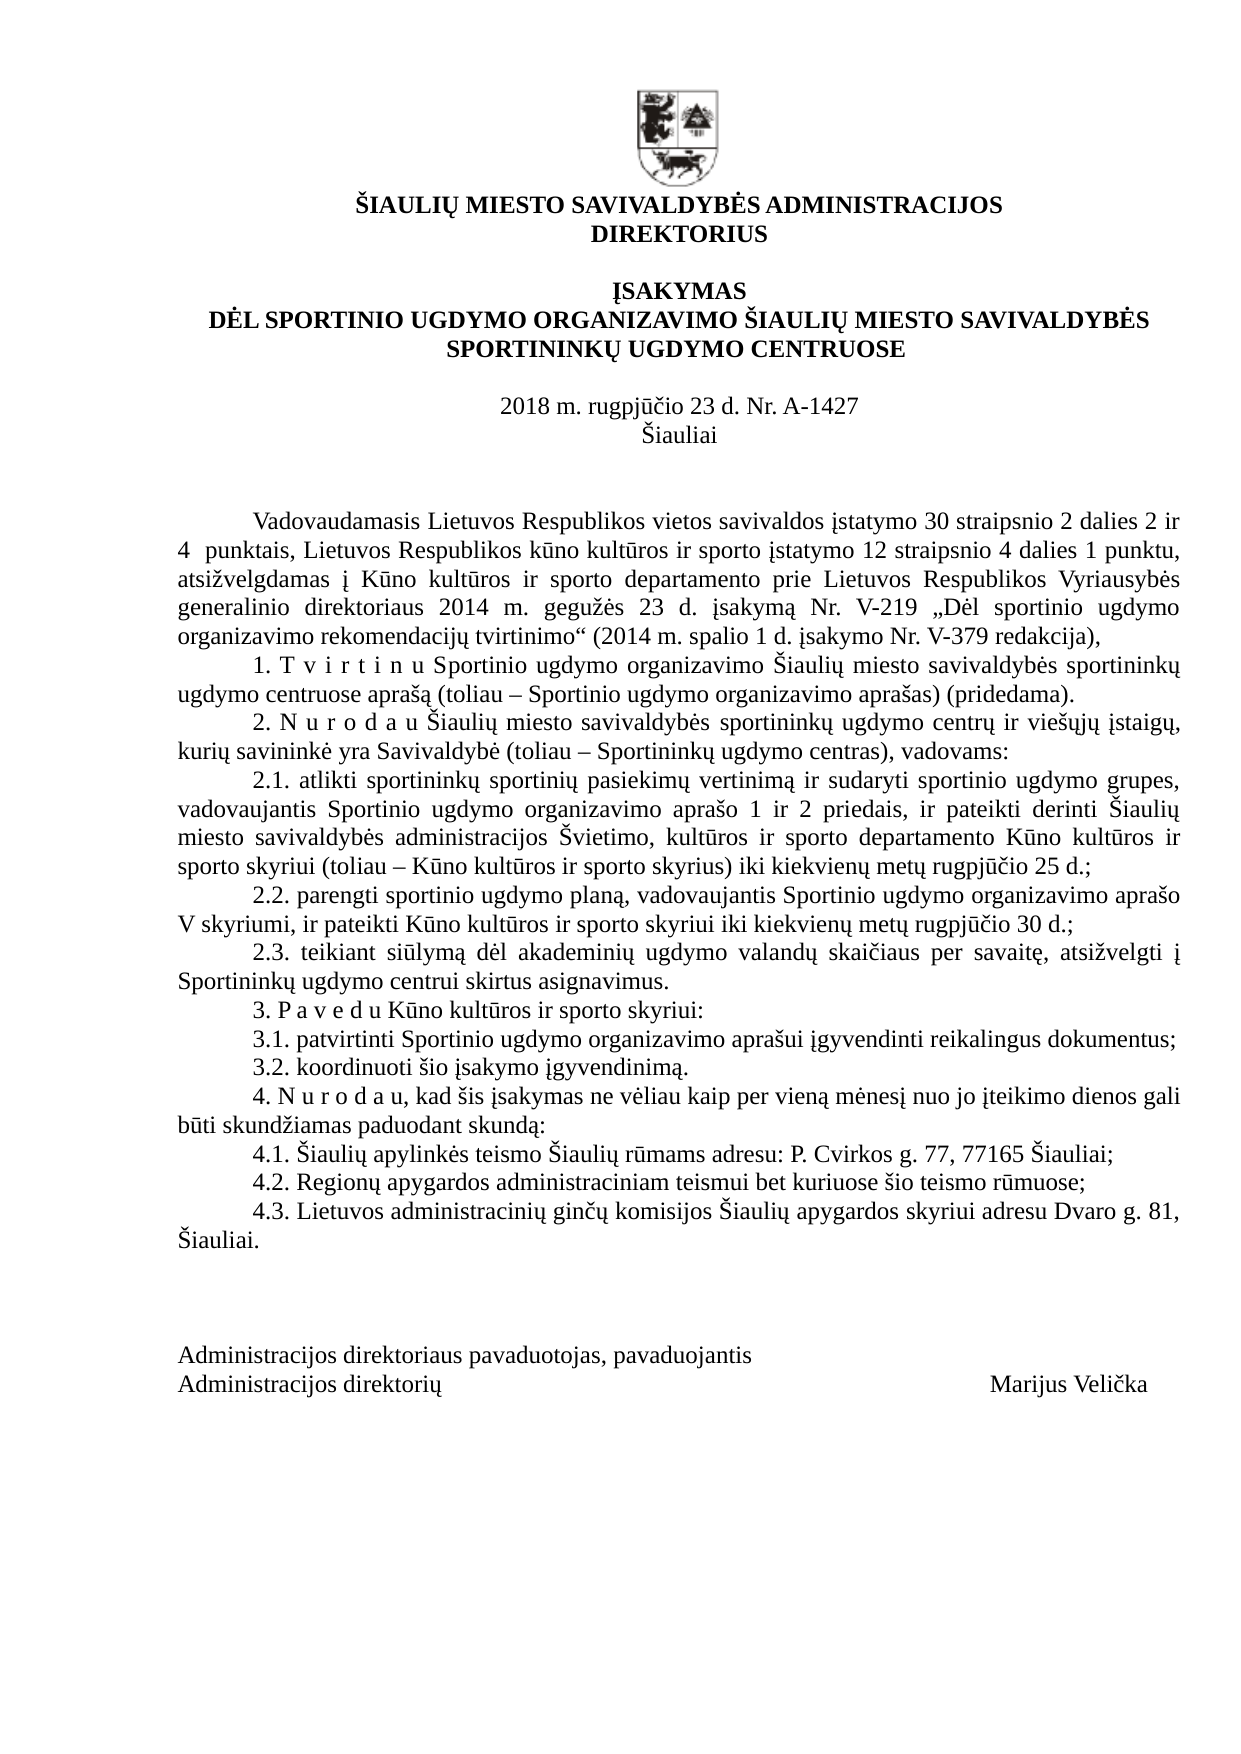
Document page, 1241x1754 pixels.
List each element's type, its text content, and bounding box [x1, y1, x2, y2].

text 3.1. patvirtinti Sportinio ugdymo organizavimo aprašui įgyvendinti reikalingus dokumentus; [177, 1024, 1181, 1052]
text 3. P a v e d u Kūno kultūros ir sporto skyriui: [177, 995, 1181, 1024]
text 2018 m. rugpjūčio 23 d. Nr. A-1427 [177, 391, 1181, 420]
text 4. N u r o d a u, kad šis įsakymas ne vėliau kaip per vieną mėnesį nuo jo įteikimo dienos gali būti skundžiamas paduodant skundą: [177, 1081, 1181, 1139]
text Administracijos direktorių Marijus Velička [177, 1369, 1181, 1397]
text Vadovaudamasis Lietuvos Respublikos vietos savivaldos įstatymo 30 straipsnio 2 dalies 2 ir 4 punktais, Lietuvos Respublikos kūno kultūros ir sporto įstatymo 12 straipsnio 4 dalies 1 punktu, atsižvelgdamas į Kūno kultūros ir sporto departamento prie Lietuvos Respublikos Vyriausybės generalinio direktoriaus 2014 m. gegužės 23 d. įsakymą Nr. V-219 „Dėl sportinio ugdymo organizavimo rekomendacijų tvirtinimo“ (2014 m. spalio 1 d. įsakymo Nr. V-379 redakcija), [177, 506, 1181, 650]
text Šiauliai [177, 420, 1181, 449]
text 4.2. Regionų apygardos administraciniam teismui bet kuriuose šio teismo rūmuose; [177, 1167, 1181, 1196]
text ĮSAKYMAS [177, 276, 1181, 305]
text DIREKTORIUS [177, 219, 1181, 247]
text 2.2. parengti sportinio ugdymo planą, vadovaujantis Sportinio ugdymo organizavimo aprašo V skyriumi, ir pateikti Kūno kultūros ir sporto skyriui iki kiekvienų metų rugpjūčio 30 d.; [177, 880, 1181, 937]
text 3.2. koordinuoti šio įsakymo įgyvendinimą. [177, 1052, 1181, 1081]
text DĖL SPORTINIO UGDYMO ORGANIZAVIMO ŠIAULIŲ MIESTO SAVIVALDYBĖS SPORTININKŲ UGDYMO CENTRUOSE [177, 305, 1181, 362]
text Administracijos direktoriaus pavaduotojas, pavaduojantis [177, 1340, 1181, 1369]
text 2. N u r o d a u Šiaulių miesto savivaldybės sportininkų ugdymo centrų ir viešųjų įstaigų, kurių savininkė yra Savivaldybė (toliau – Sportininkų ugdymo centras), vadovams: [177, 707, 1181, 765]
text ŠIAULIŲ MIESTO SAVIVALDYBĖS ADMINISTRACIJOS [177, 190, 1181, 219]
text 4.3. Lietuvos administracinių ginčų komisijos Šiaulių apygardos skyriui adresu Dvaro g. 81, Šiauliai. [177, 1196, 1181, 1254]
text 1. T v i r t i n u Sportinio ugdymo organizavimo Šiaulių miesto savivaldybės sportininkų ugdymo centruose aprašą (toliau – Sportinio ugdymo organizavimo aprašas) (pridedama). [177, 650, 1181, 707]
text 4.1. Šiaulių apylinkės teismo Šiaulių rūmams adresu: P. Cvirkos g. 77, 77165 Šiauliai; [177, 1139, 1181, 1167]
text 2.1. atlikti sportininkų sportinių pasiekimų vertinimą ir sudaryti sportinio ugdymo grupes, vadovaujantis Sportinio ugdymo organizavimo aprašo 1 ir 2 priedais, ir pateikti derinti Šiaulių miesto savivaldybės administracijos Švietimo, kultūros ir sporto departamento Kūno kultūros ir sporto skyriui (toliau – Kūno kultūros ir sporto skyrius) iki kiekvienų metų rugpjūčio 25 d.; [177, 765, 1181, 880]
text 2.3. teikiant siūlymą dėl akademinių ugdymo valandų skaičiaus per savaitę, atsižvelgti į Sportininkų ugdymo centrui skirtus asignavimus. [177, 937, 1181, 995]
